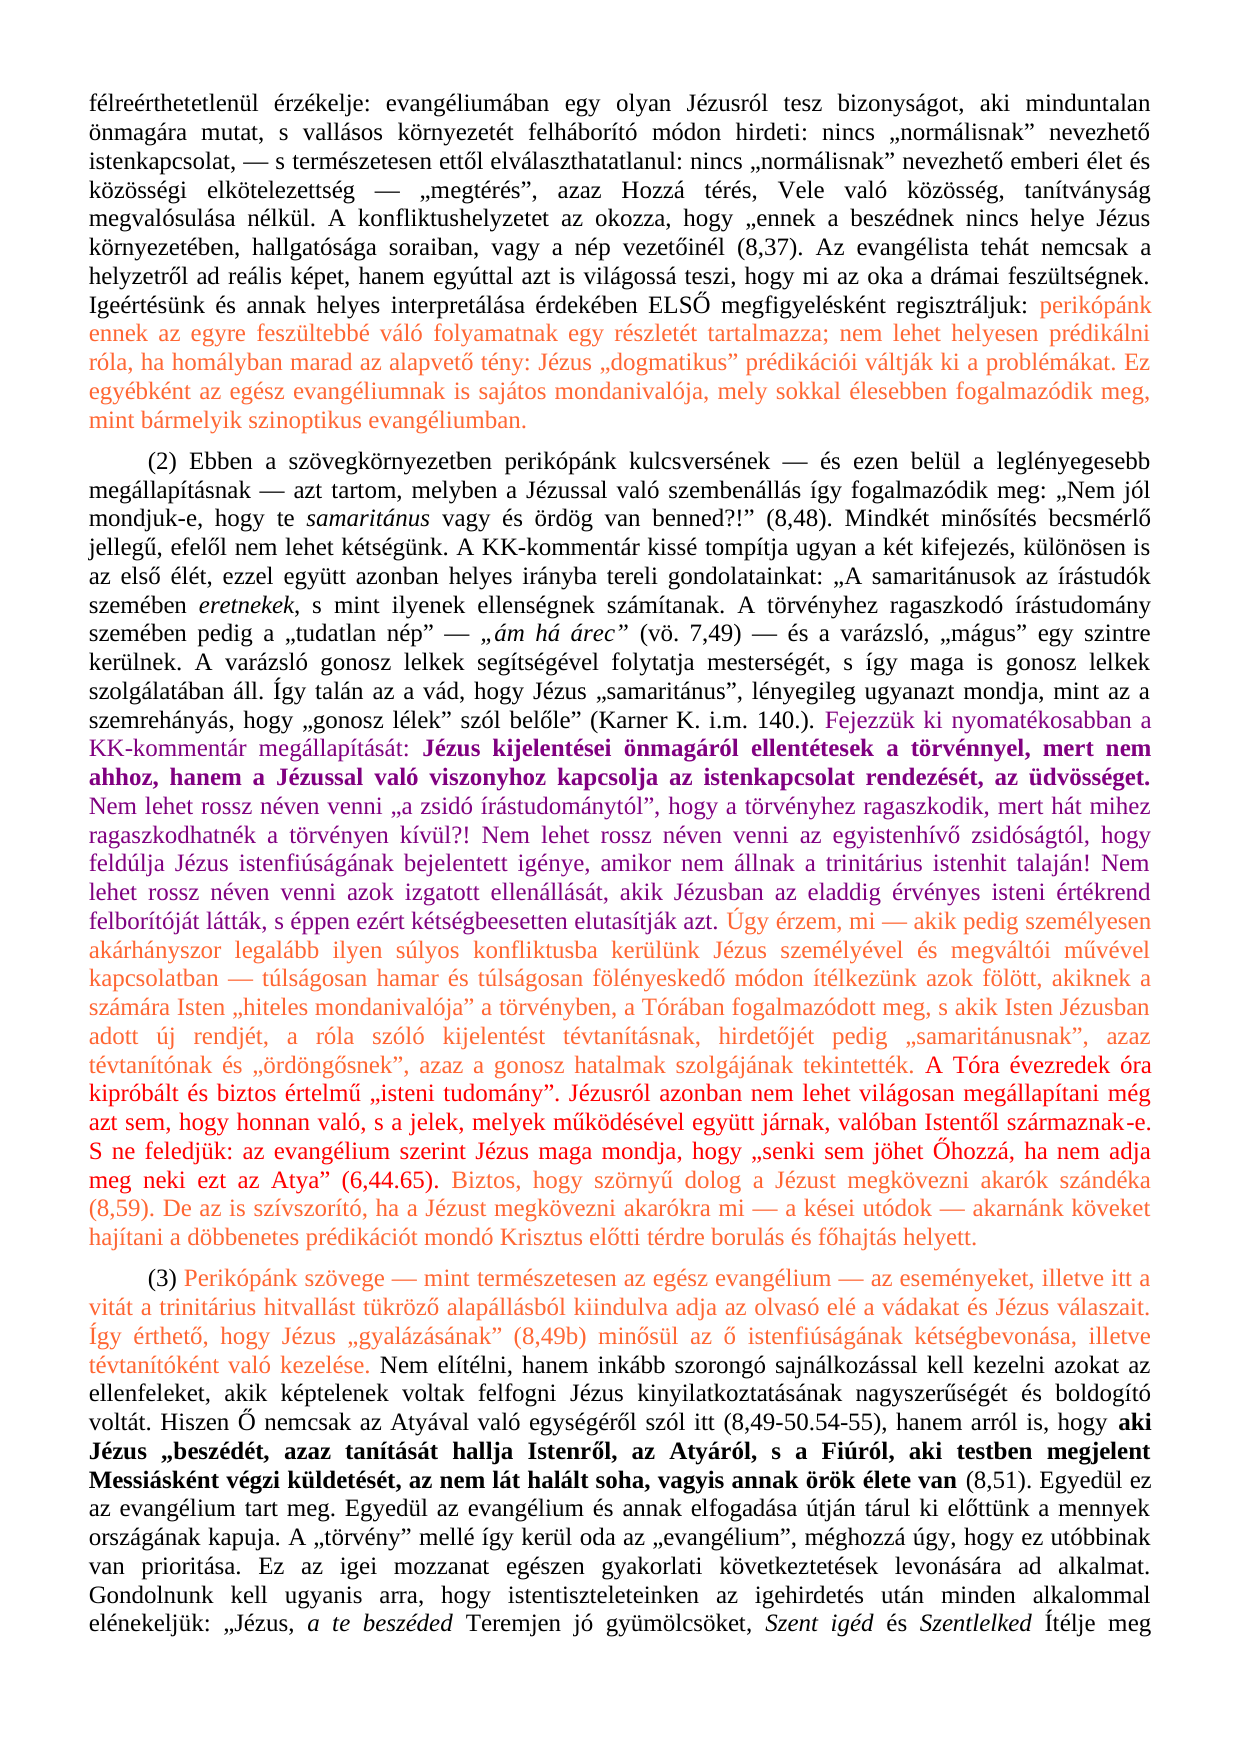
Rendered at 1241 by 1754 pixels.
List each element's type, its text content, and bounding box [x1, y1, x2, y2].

text félreérthetetlenül érzékelje: evangéliumában egy olyan Jézusról tesz bizonyságot, aki minduntalan önmagára mutat, s vallásos környezetét felháborító módon hirdeti: nincs „normálisnak” nevezhető istenkapcsolat, — s természetesen ettől elválaszthatatlanul: nincs „normálisnak” nevezhető emberi élet és közösségi elkötelezettség — „megtérés”, azaz Hozzá térés, Vele való közösség, tanítványság megvalósulása nélkül. A konfliktushelyzetet az okozza, hogy „ennek a beszédnek nincs helye Jézus környezetében, hallgatósága soraiban, vagy a nép vezetőinél (8,37). Az evangélista tehát nemcsak a helyzetről ad reális képet, hanem egyúttal azt is világossá teszi, hogy mi az oka a drámai feszültségnek. Igeértésünk és annak helyes interpretálása érdekében ELSŐ megfigyelésként regisztráljuk: perikópánk ennek az egyre feszültebbé váló folyamatnak egy részletét tartalmazza; nem lehet helyesen prédikálni róla, ha homályban marad az alapvető tény: Jézus „dogmatikus” prédikációi váltják ki a problémákat. Ez egyébként az egész evangéliumnak is sajátos mondanivalója, mely sokkal élesebben fogalmazódik meg, mint bármelyik szinoptikus evangéliumban. [88, 88, 1152, 433]
text (2) Ebben a szövegkörnyezetben perikópánk kulcsversének — és ezen belül a leglényegesebb megállapításnak — azt tartom, melyben a Jézussal való szembenállás így fogalmazódik meg: „Nem jól mondjuk‑e, hogy te samaritánus vagy és ördög van benned?!” (8,48). Mindkét minősítés becsmérlő jellegű, efelől nem lehet kétségünk. A KK-kommentár kissé tompítja ugyan a két kifejezés, különösen is az első élét, ezzel együtt azonban helyes irányba tereli gondolatainkat: „A samaritánusok az írástudók szemében eretnekek, s mint ilyenek ellenségnek számítanak. A törvényhez ragaszkodó írástudomány szemében pedig a „tudatlan nép” — „ám há árec” (vö. 7,49) — és a varázsló, „mágus” egy szintre kerülnek. A varázsló gonosz lelkek segítségével folytatja mesterségét, s így maga is gonosz lelkek szolgálatában áll. Így talán az a vád, hogy Jézus „samaritánus”, lényegileg ugyanazt mondja, mint az a szemrehányás, hogy „gonosz lélek” szól belőle” (Karner K. i.m. 140.). Fejezzük ki nyomatékosabban a KK-kommentár megállapítását: Jézus kijelentései önmagáról ellentétesek a törvénnyel, mert nem ahhoz, hanem a Jézussal való viszonyhoz kapcsolja az istenkapcsolat rendezését, az üdvösséget. Nem lehet rossz néven venni „a zsidó írástudománytól”, hogy a törvényhez ragaszkodik, mert hát mihez ragaszkodhatnék a törvényen kívül?! Nem lehet rossz néven venni az egyistenhívő zsidóságtól, hogy feldúlja Jézus istenfiúságának bejelentett igénye, amikor nem állnak a trinitárius istenhit talaján! Nem lehet rossz néven venni azok izgatott ellenállását, akik Jézusban az eladdig érvényes isteni értékrend felborítóját látták, s éppen ezért kétségbeesetten elutasítják azt. Úgy érzem, mi — akik pedig személyesen akárhányszor legalább ilyen súlyos konfliktusba kerülünk Jézus személyével és megváltói művével kapcsolatban — túlságosan hamar és túlságosan fölényeskedő módon ítélkezünk azok fölött, akiknek a számára Isten „hiteles mondanivalója” a törvényben, a Tórában fogalmazódott meg, s akik Isten Jézusban adott új rendjét, a róla szóló kijelentést tévtanításnak, hirdetőjét pedig „samaritánusnak”, azaz tévtanítónak és „ördöngősnek”, azaz a gonosz hatalmak szolgájának tekintették. A Tóra évezredek óra kipróbált és biztos értelmű „isteni tudomány”. Jézusról azonban nem lehet világosan megállapítani még azt sem, hogy honnan való, s a jelek, melyek működésével együtt járnak, valóban Istentől származnak‑e. S ne feledjük: az evangélium szerint Jézus maga mondja, hogy „senki sem jöhet Őhozzá, ha nem adja meg neki ezt az Atya” (6,44.65). Biztos, hogy szörnyű dolog a Jézust megkövezni akarók szándéka (8,59). De az is szívszorító, ha a Jézust megkövezni akarókra mi — a kései utódok — akarnánk köveket hajítani a döbbenetes prédikációt mondó Krisztus előtti térdre borulás és főhajtás helyett. [88, 446, 1152, 1251]
text (3) Perikópánk szövege — mint természetesen az egész evangélium — az eseményeket, illetve itt a vitát a trinitárius hitvallást tükröző alapállásból kiindulva adja az olvasó elé a vádakat és Jézus válaszait. Így érthető, hogy Jézus „gyalázásának” (8,49b) minősül az ő istenfiúságának kétségbevonása, illetve tévtanítóként való kezelése. Nem elítélni, hanem inkább szorongó sajnálkozással kell kezelni azokat az ellenfeleket, akik képtelenek voltak felfogni Jézus kinyilatkoztatásának nagyszerűségét és boldogító voltát. Hiszen Ő nemcsak az Atyával való egységéről szól itt (8,49-50.54-55), hanem arról is, hogy aki Jézus „beszédét, azaz tanítását hallja Istenről, az Atyáról, s a Fiúról, aki testben megjelent Messiásként végzi küldetését, az nem lát halált soha, vagyis annak örök élete van (8,51). Egyedül ez az evangélium tart meg. Egyedül az evangélium és annak elfogadása útján tárul ki előttünk a mennyek országának kapuja. A „törvény” mellé így kerül oda az „evangélium”, méghozzá úgy, hogy ez utóbbinak van prioritása. Ez az igei mozzanat egészen gyakorlati következtetések levonására ad alkalmat. Gondolnunk kell ugyanis arra, hogy istentiszteleteinken az igehirdetés után minden alkalommal elénekeljük: „Jézus, a te beszéded Teremjen jó gyümölcsöket, Szent igéd és Szentlelked Ítélje meg [88, 1263, 1152, 1637]
